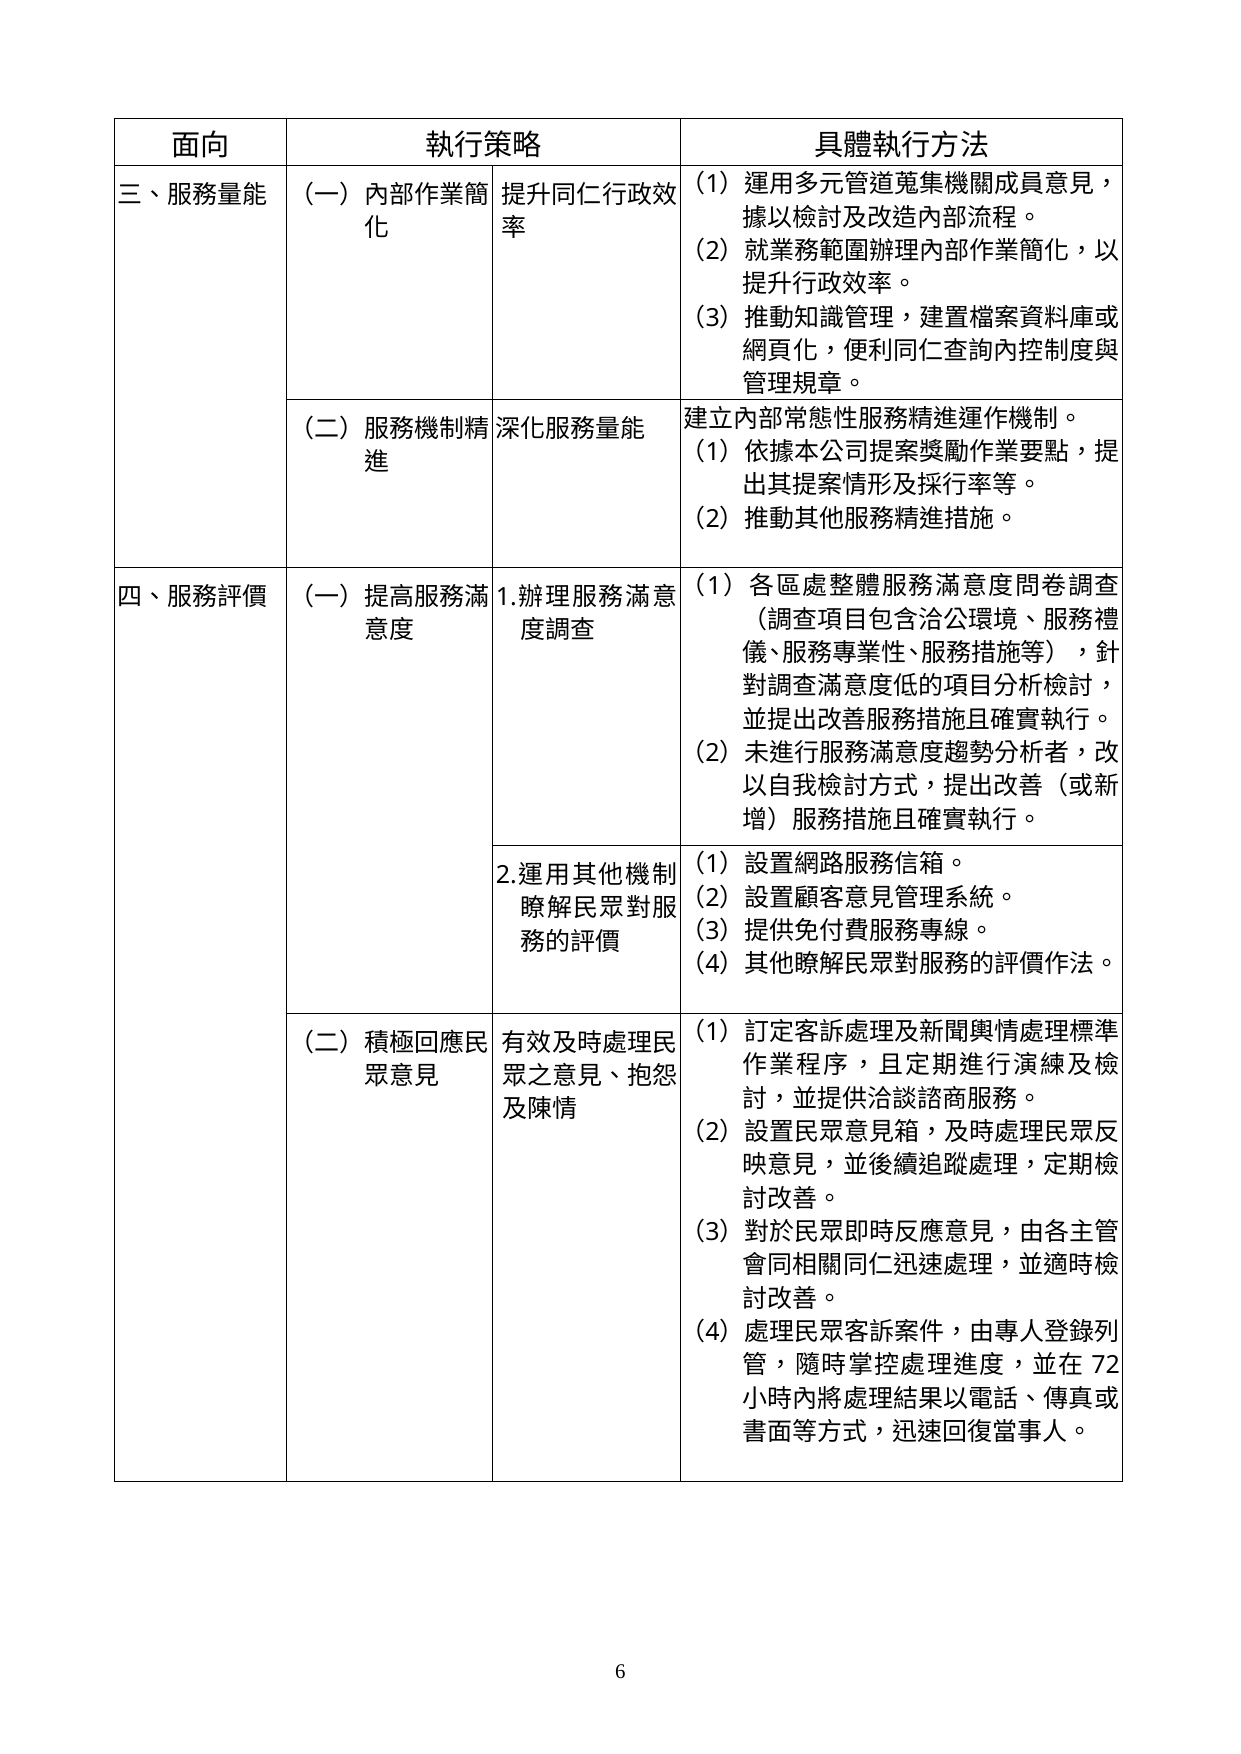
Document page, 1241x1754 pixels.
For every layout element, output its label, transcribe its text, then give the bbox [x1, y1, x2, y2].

table_cell （二）積極回應民眾意見 [287, 1014, 492, 1481]
table_cell 1.辦理服務滿意度調查 [493, 568, 680, 845]
table_header 面向 [115, 119, 286, 165]
table_cell （一）內部作業簡化 [287, 166, 492, 399]
table_cell 三、服務量能 [115, 166, 286, 567]
table_header 具體執行方法 [681, 119, 1122, 165]
table_cell 2.運用其他機制瞭解民眾對服務的評價 [493, 846, 680, 1013]
table_header 執行策略 [287, 119, 680, 165]
table_cell （1）各區處整體服務滿意度問卷調查（調查項目包含洽公環境、服務禮儀、服務專業性、服務措施等），針對調查滿意度低的項目分析檢討，並提出改善服務措施且確實執行。 （2）未進行服務滿意度趨勢分析者，改以自我檢討方式，提出改善（或新增）服務措施且確實執行。 [681, 568, 1122, 845]
table_cell （1）運用多元管道蒐集機關成員意見，據以檢討及改造內部流程。 （2）就業務範圍辦理內部作業簡化，以提升行政效率。 （3）推動知識管理，建置檔案資料庫或網頁化，便利同仁查詢內控制度與管理規章。 [681, 166, 1122, 399]
table_cell 提升同仁行政效率 [493, 166, 680, 399]
table_cell （1）設置網路服務信箱。 （2）設置顧客意見管理系統。 （3）提供免付費服務專線。 （4）其他瞭解民眾對服務的評價作法。 [681, 846, 1122, 1013]
table_cell （1）訂定客訴處理及新聞輿情處理標準作業程序，且定期進行演練及檢討，並提供洽談諮商服務。 （2）設置民眾意見箱，及時處理民眾反映意見，並後續追蹤處理，定期檢討改善。 （3）對於民眾即時反應意見，由各主管會同相關同仁迅速處理，並適時檢討改善。 （4）處理民眾客訴案件，由專人登錄列管，隨時掌控處理進度，並在72小時內將處理結果以電話、傳真或書面等方式，迅速回復當事人。 [681, 1014, 1122, 1481]
table_cell 深化服務量能 [493, 400, 680, 567]
table_cell 有效及時處理民眾之意見、抱怨及陳情 [493, 1014, 680, 1481]
table_cell （一）提高服務滿意度 [287, 568, 492, 1013]
table_cell 建立內部常態性服務精進運作機制。 （1）依據本公司提案獎勵作業要點，提出其提案情形及採行率等。 （2）推動其他服務精進措施。 [681, 400, 1122, 567]
table_cell （二）服務機制精進 [287, 400, 492, 567]
table_cell 四、服務評價 [115, 568, 286, 1481]
